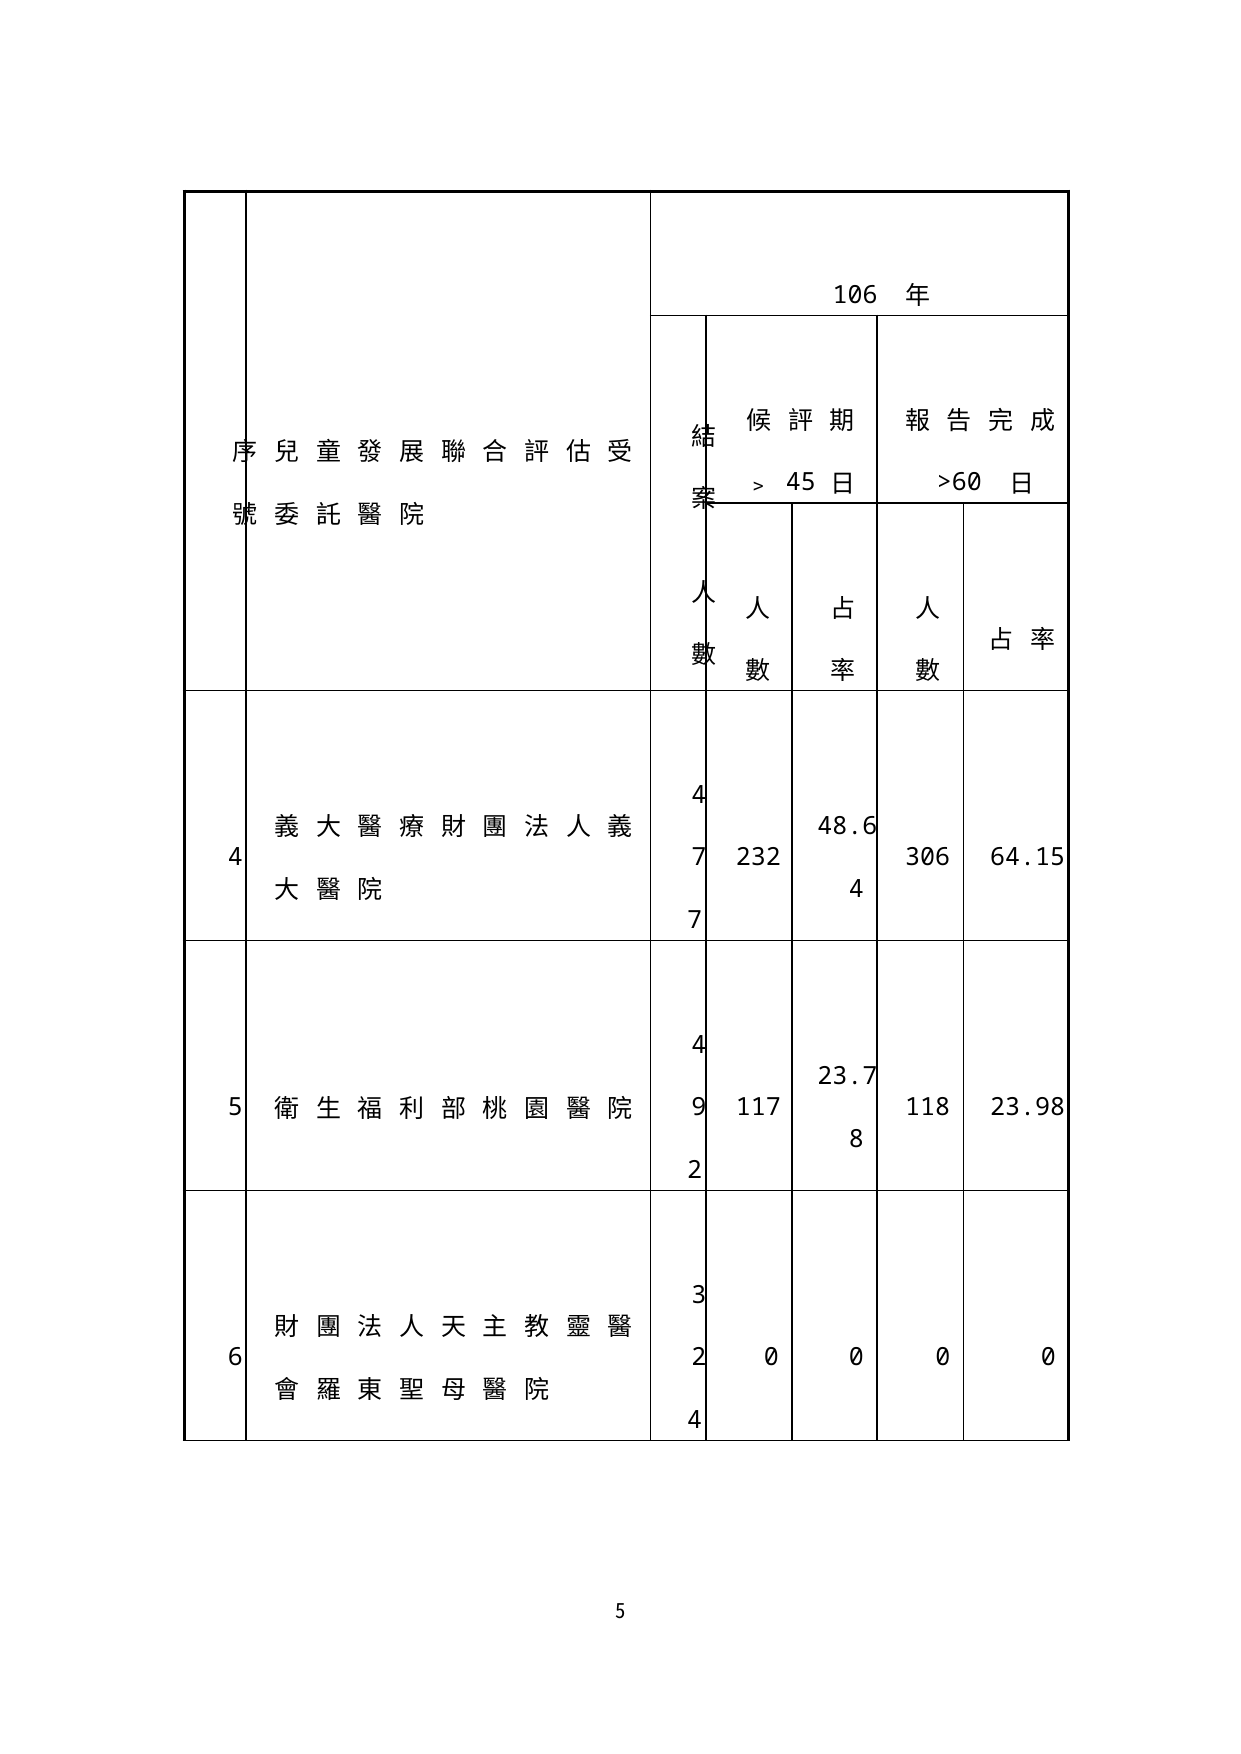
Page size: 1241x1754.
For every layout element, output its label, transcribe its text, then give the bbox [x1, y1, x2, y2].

table_cell 0 [878, 1191, 963, 1439]
table_header 106年 [651, 193, 1067, 314]
table_cell 占率 [964, 504, 1067, 689]
table_cell 0 [964, 1191, 1067, 1439]
table_cell 財團法人天主教靈醫會羅東聖母醫院 [247, 1191, 650, 1439]
table_cell 306 [878, 691, 963, 939]
table_cell 衛生福利部桃園醫院 [247, 941, 650, 1189]
table_cell 結案 人數 [651, 316, 705, 689]
table_header 序號 [186, 193, 245, 689]
table_cell 人數 [707, 504, 791, 689]
table_cell 324 [651, 1191, 705, 1439]
table_cell 23.78 [793, 941, 876, 1189]
table_cell 4 [186, 691, 245, 939]
table_cell 占率 [793, 504, 876, 689]
table_cell 6 [186, 1191, 245, 1439]
table_cell 64.15 [964, 691, 1067, 939]
table_cell 23.98 [964, 941, 1067, 1189]
table_cell 492 [651, 941, 705, 1189]
table_cell 候評期﹥45日 [707, 316, 876, 502]
table_cell 48.64 [793, 691, 876, 939]
table_cell 477 [651, 691, 705, 939]
table_cell 118 [878, 941, 963, 1189]
table_cell 0 [707, 1191, 791, 1439]
table_cell 人數 [878, 504, 963, 689]
table_cell 5 [186, 941, 245, 1189]
table_cell 義大醫療財團法人義大醫院 [247, 691, 650, 939]
table_cell 117 [707, 941, 791, 1189]
table_cell 0 [793, 1191, 876, 1439]
table_header 兒童發展聯合評估受委託醫院 [247, 193, 650, 689]
table_cell 232 [707, 691, 791, 939]
table_cell 報告完成>60日 [878, 316, 1067, 502]
